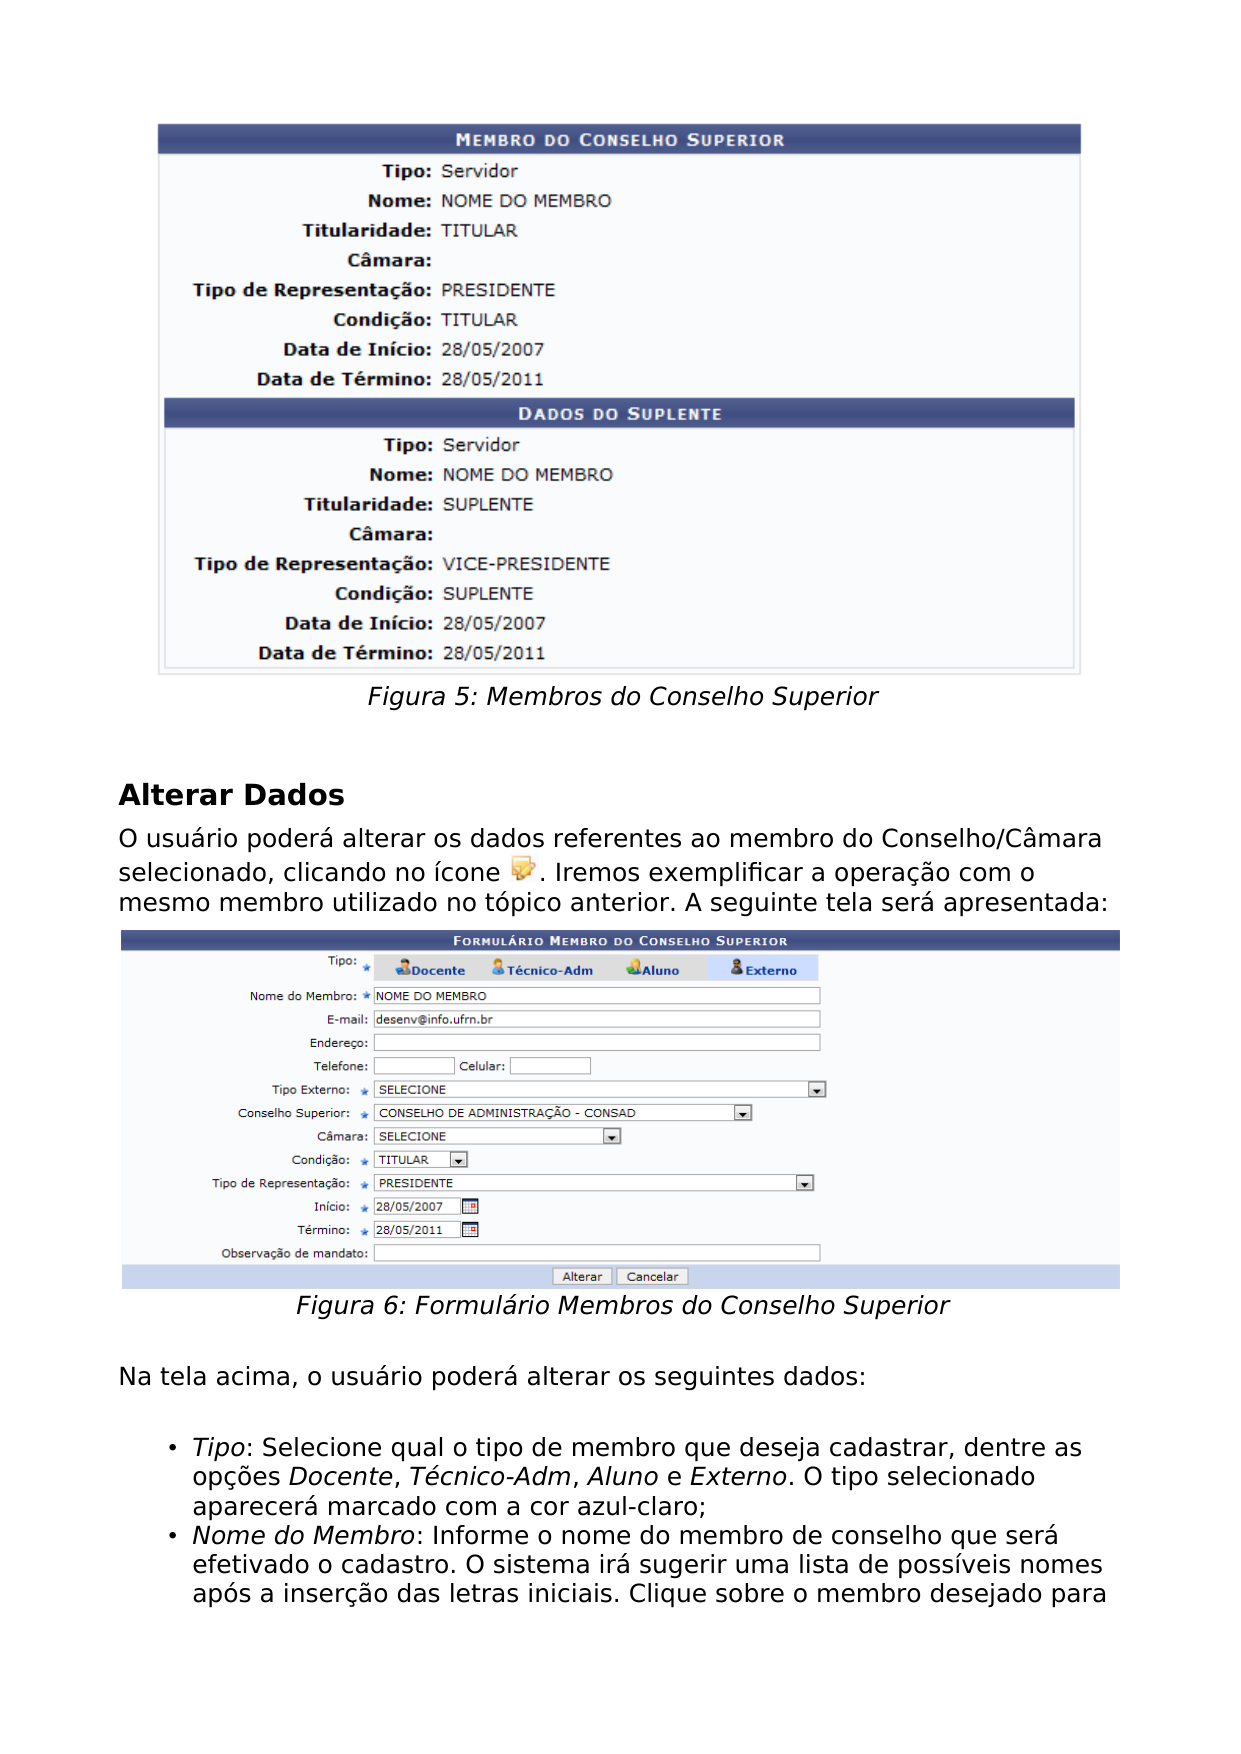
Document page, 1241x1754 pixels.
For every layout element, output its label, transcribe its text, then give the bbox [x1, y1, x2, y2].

picture [509, 853, 539, 882]
list Tipo: Selecione qual o tipo de membro que deseja cadastrar, dentre as opções Docente, Técnico-Adm, Aluno e Externo. O tipo selecionado aparecerá marcado com a cor azul-claro; [177, 1433, 1122, 1521]
list Nome do Membro: Informe o nome do membro de conselho que será efetivado o cadastro. O sistema irá sugerir uma lista de possíveis nomes após a inserção das letras iniciais. Clique sobre o membro desejado para [177, 1521, 1122, 1608]
text Figura 6: Formulário Membros do Conselho Superior [118, 1292, 1122, 1321]
text Na tela acima, o usuário poderá alterar os seguintes dados: [118, 1362, 1122, 1391]
text Figura 5: Membros do Conselho Superior [152, 683, 1088, 711]
picture [152, 118, 1089, 683]
text O usuário poderá alterar os dados referentes ao membro do Conselho/Câmara selecionado, clicando no ícone . Iremos exemplificar a operação com o mesmo membro utilizado no tópico anterior. A seguinte tela será apresentada: [118, 824, 1122, 917]
subtitle Alterar Dados [118, 778, 1122, 812]
picture [118, 929, 1123, 1292]
